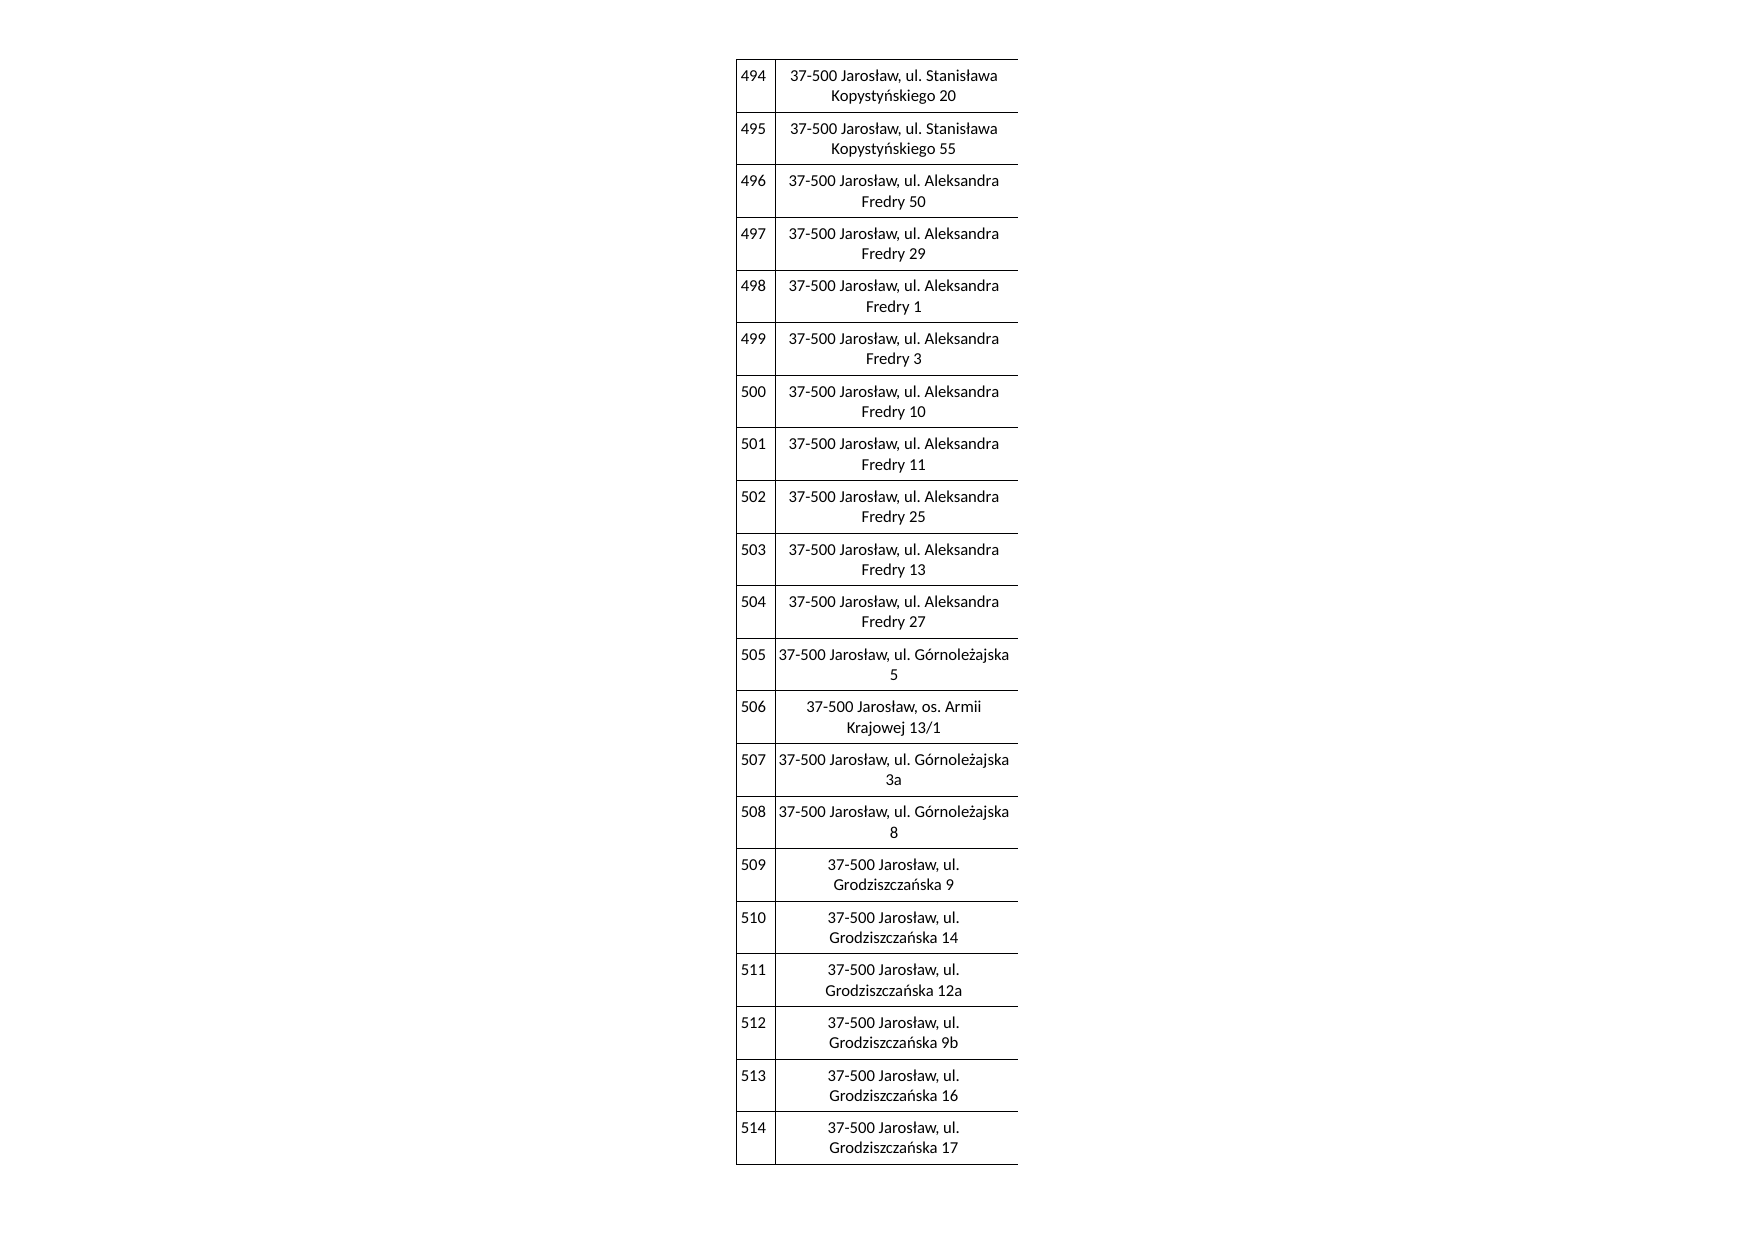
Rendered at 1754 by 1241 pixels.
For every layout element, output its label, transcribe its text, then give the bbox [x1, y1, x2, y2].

table_cell 37-500 Jarosław, ul. Grodziszczańska 16 [776, 1060, 1017, 1111]
table_cell 510 [737, 902, 775, 953]
table_cell 504 [737, 586, 775, 638]
table_cell 502 [737, 481, 775, 532]
table_cell 37-500 Jarosław, ul. Grodziszczańska 14 [776, 902, 1017, 953]
table_cell 496 [737, 165, 775, 217]
table_cell 505 [737, 639, 775, 690]
table_cell 494 [737, 60, 775, 112]
table_cell 514 [737, 1112, 775, 1164]
table_cell 507 [737, 744, 775, 796]
table_cell 508 [737, 797, 775, 848]
table_cell 503 [737, 534, 775, 585]
table_cell 37-500 Jarosław, ul. Aleksandra Fredry 13 [776, 534, 1017, 585]
table_cell 498 [737, 271, 775, 322]
table_cell 37-500 Jarosław, ul. Aleksandra Fredry 50 [776, 165, 1017, 217]
table_cell 37-500 Jarosław, os. Armii Krajowej 13/1 [776, 691, 1017, 743]
table_cell 37-500 Jarosław, ul. Grodziszczańska 9b [776, 1007, 1017, 1058]
table_cell 37-500 Jarosław, ul. Stanisława Kopystyńskiego 20 [776, 60, 1017, 112]
table_cell 512 [737, 1007, 775, 1058]
table_cell 37-500 Jarosław, ul. Grodziszczańska 9 [776, 849, 1017, 901]
table_cell 511 [737, 954, 775, 1006]
table_cell 37-500 Jarosław, ul. Górnoleżajska 8 [776, 797, 1017, 848]
table_cell 501 [737, 428, 775, 480]
table_cell 37-500 Jarosław, ul. Aleksandra Fredry 29 [776, 218, 1017, 269]
table_cell 37-500 Jarosław, ul. Aleksandra Fredry 11 [776, 428, 1017, 480]
table_cell 509 [737, 849, 775, 901]
table_cell 500 [737, 376, 775, 427]
table_cell 37-500 Jarosław, ul. Górnoleżajska 5 [776, 639, 1017, 690]
table_cell 37-500 Jarosław, ul. Aleksandra Fredry 3 [776, 323, 1017, 375]
table_cell 37-500 Jarosław, ul. Aleksandra Fredry 10 [776, 376, 1017, 427]
table_cell 495 [737, 113, 775, 164]
table_cell 37-500 Jarosław, ul. Aleksandra Fredry 25 [776, 481, 1017, 532]
table_cell 37-500 Jarosław, ul. Grodziszczańska 17 [776, 1112, 1017, 1164]
table_cell 37-500 Jarosław, ul. Stanisława Kopystyńskiego 55 [776, 113, 1017, 164]
table_cell 37-500 Jarosław, ul. Aleksandra Fredry 27 [776, 586, 1017, 638]
table_cell 37-500 Jarosław, ul. Górnoleżajska 3a [776, 744, 1017, 796]
table_cell 37-500 Jarosław, ul. Aleksandra Fredry 1 [776, 271, 1017, 322]
table_cell 37-500 Jarosław, ul. Grodziszczańska 12a [776, 954, 1017, 1006]
table_cell 497 [737, 218, 775, 269]
table_cell 506 [737, 691, 775, 743]
table_cell 499 [737, 323, 775, 375]
table_cell 513 [737, 1060, 775, 1111]
